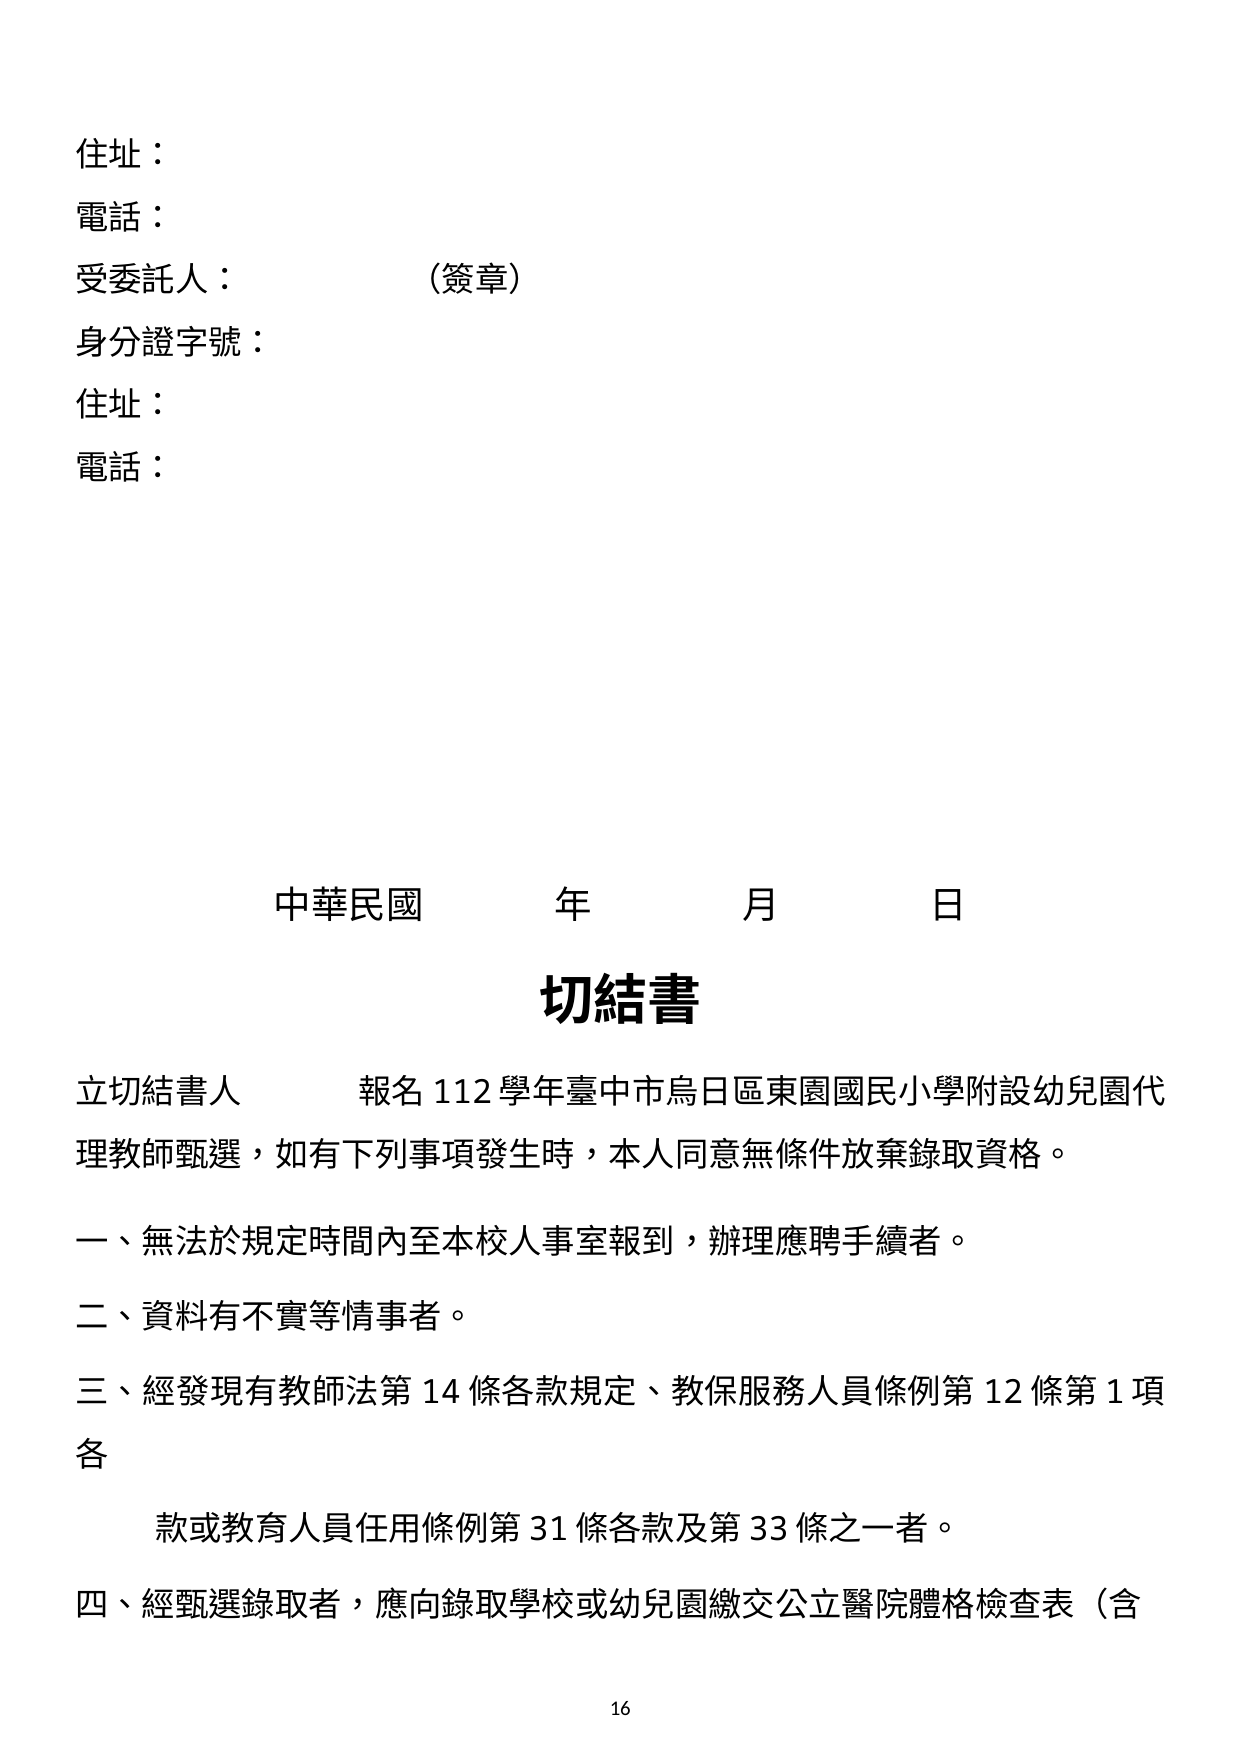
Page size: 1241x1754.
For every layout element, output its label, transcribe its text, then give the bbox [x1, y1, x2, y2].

text 立切結書人 報名112學年臺中市烏日區東園國民小學附設幼兒園代理教師甄選，如有下列事項發生時，本人同意無條件放棄錄取資格。 [75, 1048, 1165, 1173]
text 身分證字號： [75, 298, 1165, 360]
text 一、無法於規定時間內至本校人事室報到，辦理應聘手續者。 [75, 1197, 1165, 1260]
text 住址： [75, 110, 1165, 173]
text 四、經甄選錄取者，應向錄取學校或幼兒園繳交公立醫院體格檢查表（含 [75, 1560, 1165, 1622]
text 二、資料有不實等情事者。 [75, 1272, 1165, 1335]
text 住址： [75, 360, 1165, 423]
text 電話： [75, 173, 1165, 235]
text 電話： [75, 423, 1165, 485]
text 受委託人： （簽章） [75, 235, 1165, 298]
text 三、經發現有教師法第14條各款規定、教保服務人員條例第12條第1項各 [75, 1347, 1165, 1472]
text 切結書 [75, 923, 1165, 1048]
text 中華民國 年 月 日 [75, 860, 1165, 923]
text 款或教育人員任用條例第31條各款及第33條之一者。 [75, 1485, 1165, 1547]
